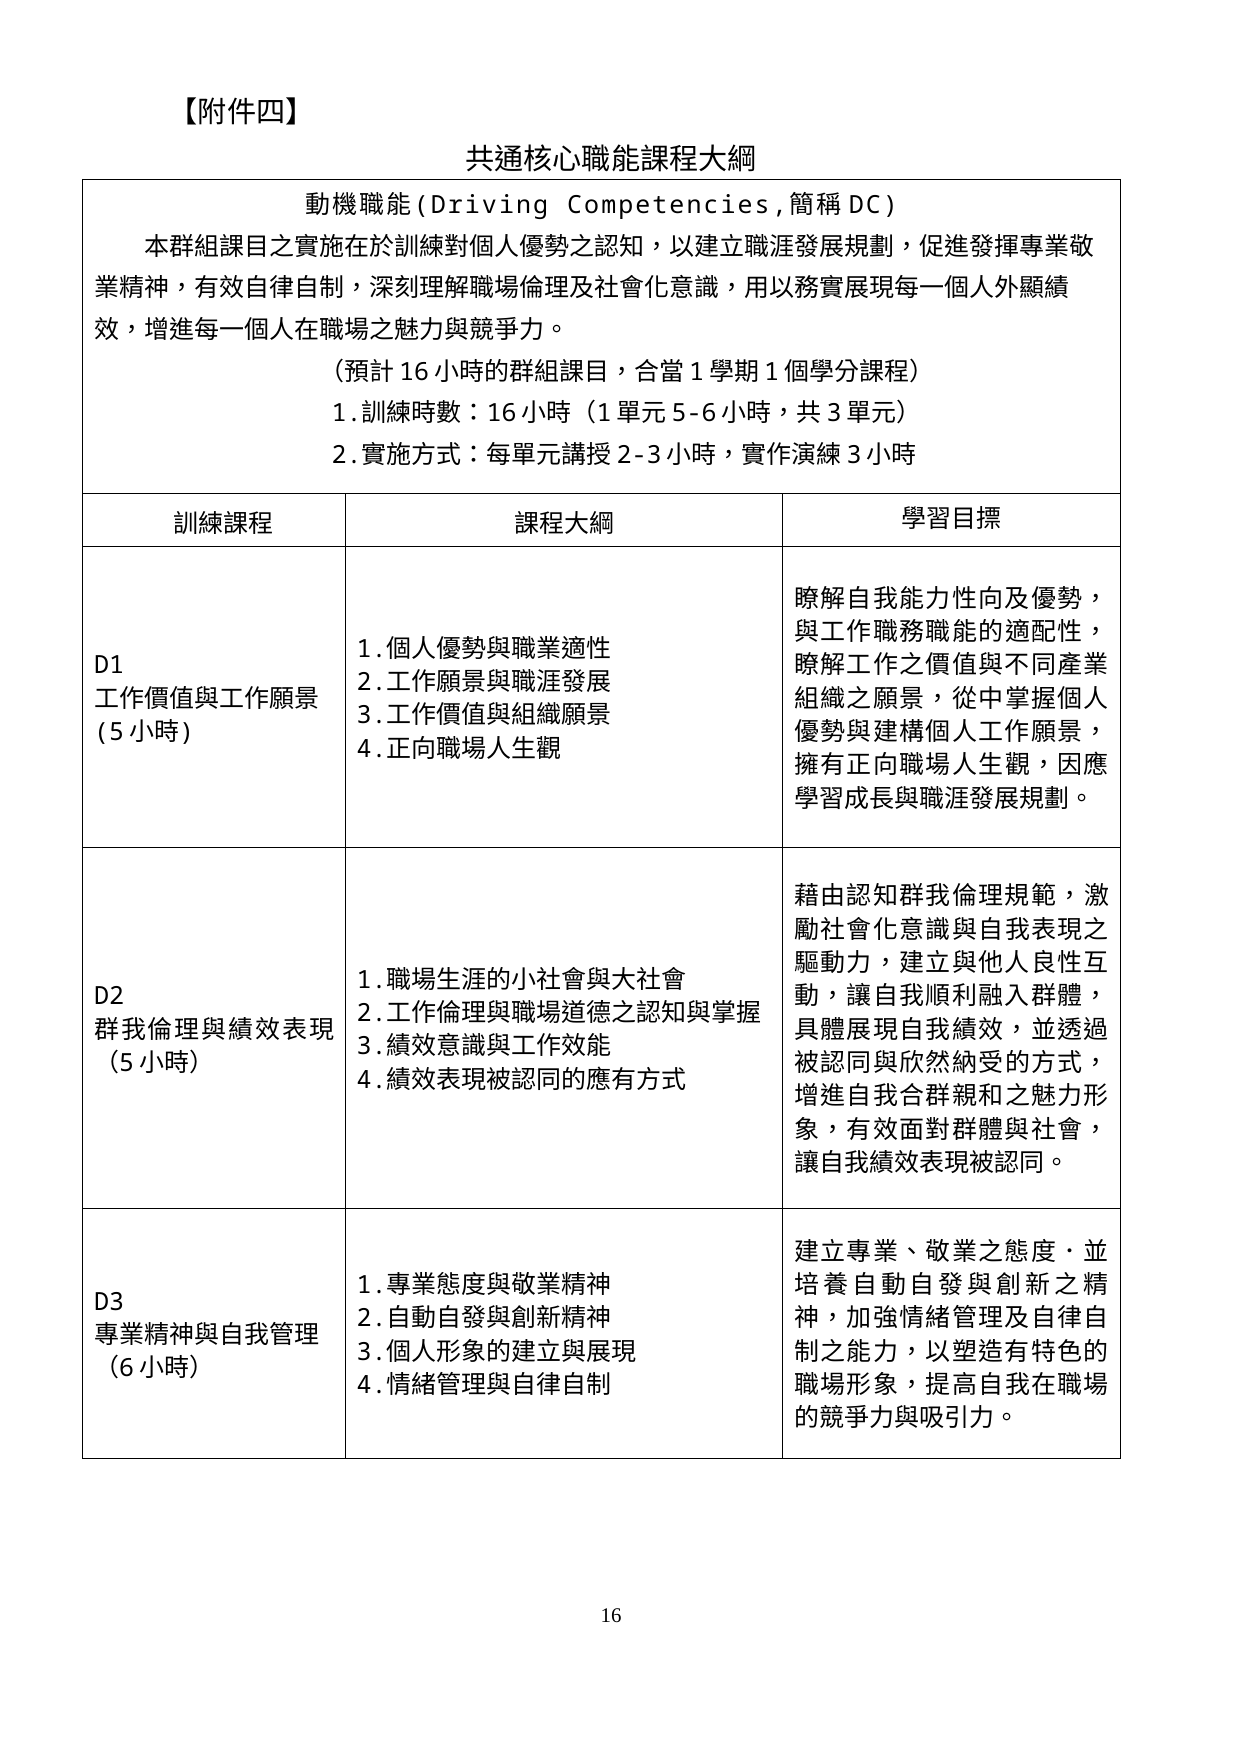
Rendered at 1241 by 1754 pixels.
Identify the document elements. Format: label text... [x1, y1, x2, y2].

table_cell 學習目摽 [783, 494, 1120, 546]
text 共通核心職能課程大綱 [168, 131, 1053, 179]
table_header 動機職能(Driving Competencies,簡稱DC) 本群組課目之實施在於訓練對個人優勢之認知，以建立職涯發展規劃，促進發揮專業敬業精神，有效自律自制，深刻理解職場倫理及社會化意識，用以務實展現每一個人外顯績效，增進每一個人在職場之魅力與競爭力。 （預計16小時的群組課目，合當1學期1個學分課程） 1.訓練時數：16小時（1單元5-6小時，共3單元） 2.實施方式：每單元講授2-3小時，實作演練3小時 [83, 180, 1120, 493]
table_cell 1.專業態度與敬業精神 2.自動自發與創新精神 3.個人形象的建立與展現 4.情緒管理與自律自制 [346, 1209, 782, 1458]
table_cell 瞭解自我能力性向及優勢，與工作職務職能的適配性，瞭解工作之價值與不同產業組織之願景，從中掌握個人優勢與建構個人工作願景，擁有正向職場人生觀，因應學習成長與職涯發展規劃。 [783, 547, 1120, 847]
table_cell D2 群我倫理與績效表現（5小時） [83, 848, 345, 1208]
table_cell 1.個人優勢與職業適性 2.工作願景與職涯發展 3.工作價值與組織願景 4.正向職場人生觀 [346, 547, 782, 847]
text 【附件四】 [168, 89, 1053, 131]
table_cell 課程大綱 [346, 494, 782, 546]
table_cell 藉由認知群我倫理規範，激勵社會化意識與自我表現之驅動力，建立與他人良性互動，讓自我順利融入群體，具體展現自我績效，並透過被認同與欣然納受的方式，增進自我合群親和之魅力形象，有效面對群體與社會，讓自我績效表現被認同。 [783, 848, 1120, 1208]
table_cell D1 工作價值與工作願景 (5小時) [83, 547, 345, 847]
table_cell D3 專業精神與自我管理 （6小時） [83, 1209, 345, 1458]
table_cell 訓練課程 [83, 494, 345, 546]
table_cell 建立專業、敬業之態度．並培養自動自發與創新之精神，加強情緒管理及自律自制之能力，以塑造有特色的職場形象，提高自我在職場的競爭力與吸引力。 [783, 1209, 1120, 1458]
table_cell 1.職場生涯的小社會與大社會 2.工作倫理與職場道德之認知與掌握 3.績效意識與工作效能 4.績效表現被認同的應有方式 [346, 848, 782, 1208]
